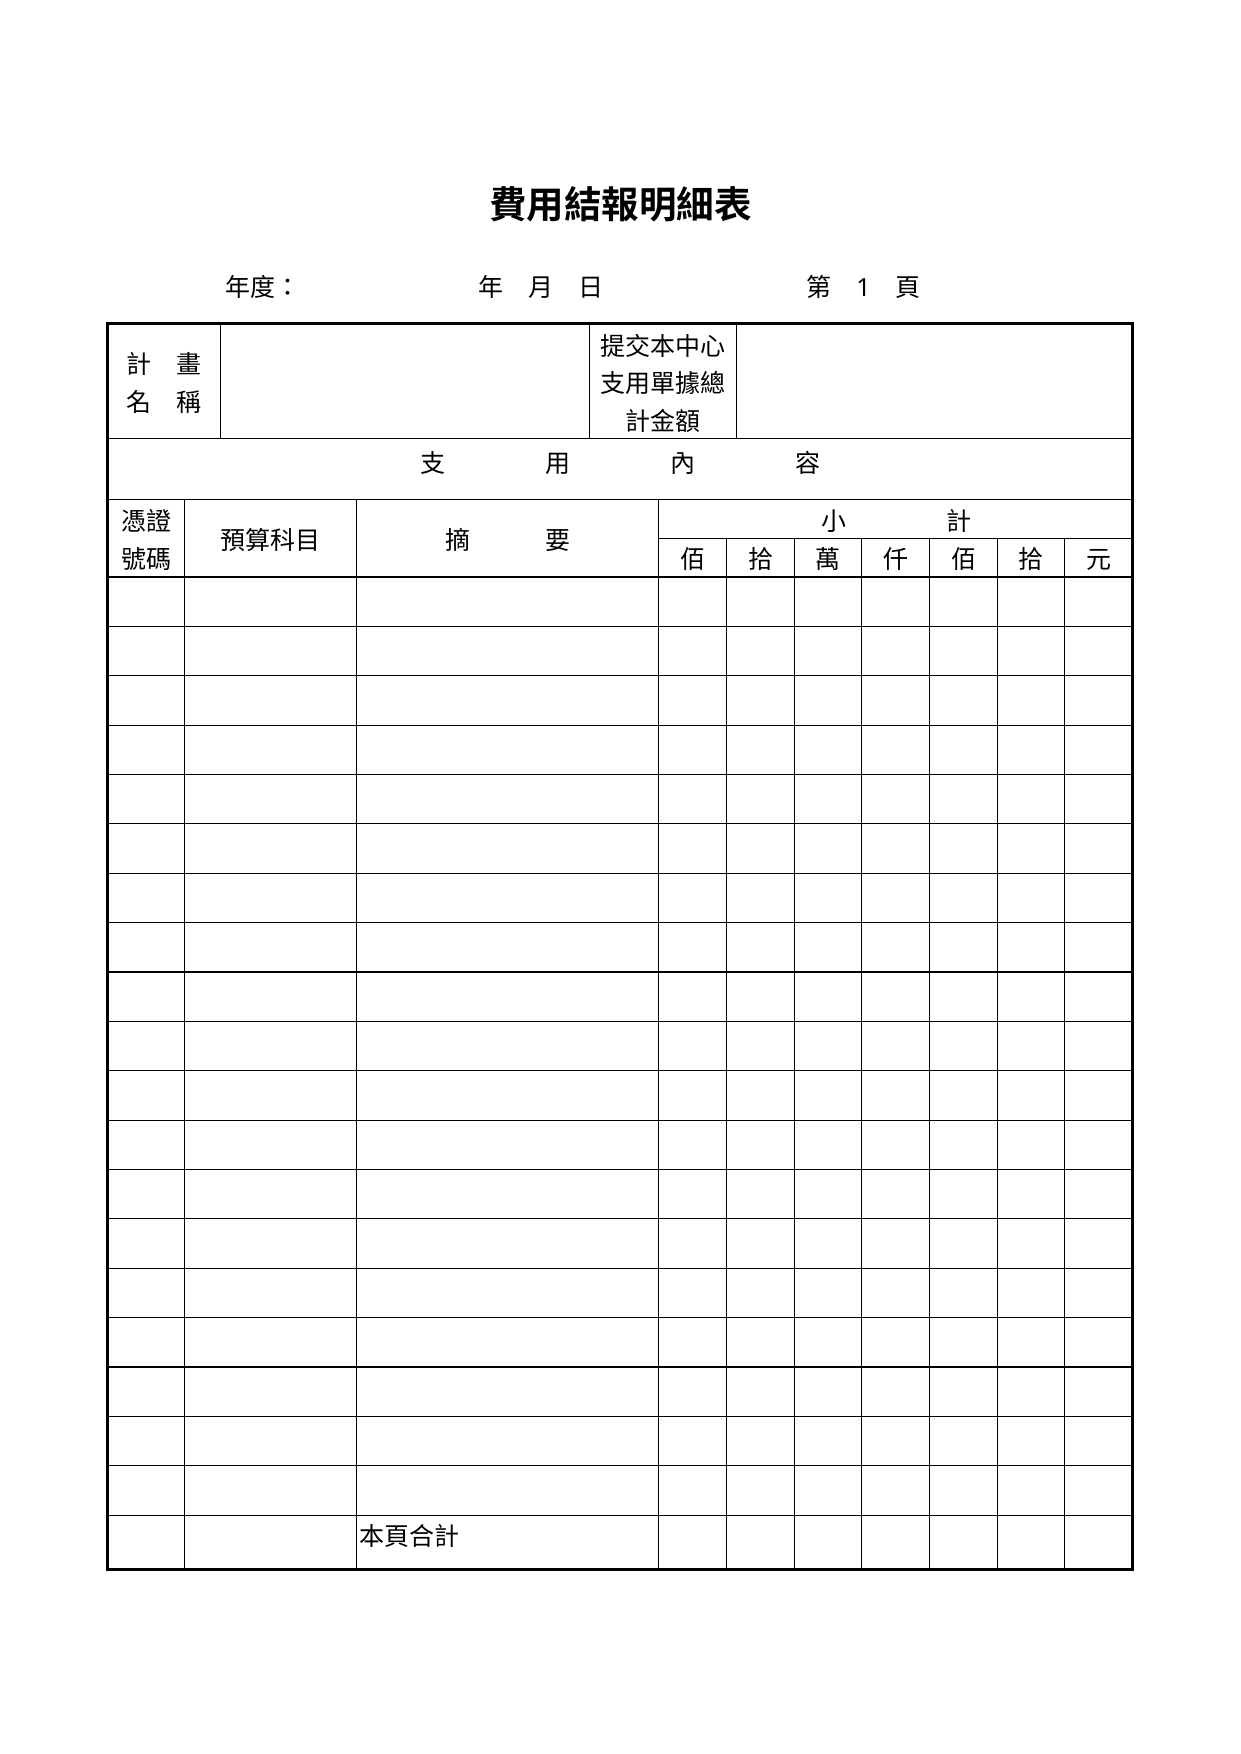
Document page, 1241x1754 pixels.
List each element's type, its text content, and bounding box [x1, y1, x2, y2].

table_cell [727, 1071, 794, 1119]
table_cell [795, 775, 861, 823]
table_cell [357, 1219, 658, 1268]
table_cell 本頁合計 [357, 1516, 658, 1567]
text 年度： 年 月 日 第 1 頁 [187, 267, 1053, 304]
table_cell 預算科目 [185, 500, 356, 576]
table_cell [185, 726, 356, 774]
table_cell [998, 923, 1064, 971]
table_cell [727, 726, 794, 774]
table_cell [185, 627, 356, 675]
table_cell 仟 [862, 539, 929, 576]
table_cell [862, 1368, 929, 1416]
table_cell [659, 726, 726, 774]
table_cell [727, 1219, 794, 1268]
table_cell [795, 1417, 861, 1465]
table_cell [185, 1022, 356, 1070]
table_cell [862, 578, 929, 626]
table_cell [185, 1269, 356, 1317]
table_cell [109, 824, 184, 873]
table_cell [998, 1022, 1064, 1070]
table_cell [795, 1318, 861, 1366]
table_cell [795, 1269, 861, 1317]
table_cell [727, 874, 794, 922]
table_cell [998, 578, 1064, 626]
table_header 提交本中心支用單據總計金額 [590, 325, 736, 438]
table_cell [862, 874, 929, 922]
table_cell [1065, 1022, 1131, 1070]
table_cell [930, 1269, 997, 1317]
table_cell [998, 824, 1064, 873]
table_cell [1065, 1516, 1131, 1567]
table_cell [357, 1071, 658, 1119]
table_cell [1065, 874, 1131, 922]
table_cell [862, 676, 929, 724]
table_cell [659, 973, 726, 1021]
table_cell [998, 676, 1064, 724]
table_cell [998, 1121, 1064, 1169]
table_cell [862, 1170, 929, 1218]
table_cell [862, 775, 929, 823]
table_cell 拾 [998, 539, 1064, 576]
table_cell 萬 [795, 539, 861, 576]
table_cell 摘 要 [357, 500, 658, 576]
table_cell [727, 578, 794, 626]
table_cell [795, 824, 861, 873]
table_cell [930, 676, 997, 724]
table_cell [659, 1269, 726, 1317]
table_cell [998, 1318, 1064, 1366]
table_cell [998, 1466, 1064, 1514]
table_cell [727, 1516, 794, 1567]
table_cell [930, 1071, 997, 1119]
table_cell [659, 874, 726, 922]
table_cell [185, 1170, 356, 1218]
table_cell [109, 874, 184, 922]
table_cell [357, 1121, 658, 1169]
table_cell [109, 973, 184, 1021]
table_cell [930, 973, 997, 1021]
table_cell [109, 676, 184, 724]
table_cell [727, 824, 794, 873]
table_cell [357, 726, 658, 774]
table_cell [795, 1466, 861, 1514]
table_cell [109, 775, 184, 823]
table_cell [862, 726, 929, 774]
table_cell [659, 1318, 726, 1366]
table_cell [109, 1417, 184, 1465]
table_cell [1065, 824, 1131, 873]
table_cell [795, 627, 861, 675]
table_cell [727, 775, 794, 823]
table_cell [795, 1121, 861, 1169]
table_cell [727, 1022, 794, 1070]
table_cell [357, 973, 658, 1021]
table_cell [185, 1466, 356, 1514]
table_cell [109, 1121, 184, 1169]
table_cell [659, 676, 726, 724]
table_cell [727, 1466, 794, 1514]
table_cell [185, 1071, 356, 1119]
table_cell [659, 1022, 726, 1070]
table_cell [109, 578, 184, 626]
table_cell [727, 1269, 794, 1317]
table_cell [659, 1516, 726, 1567]
table_cell [998, 1516, 1064, 1567]
table_cell [659, 824, 726, 873]
table_cell [357, 627, 658, 675]
table_cell [930, 1121, 997, 1169]
table_cell [795, 923, 861, 971]
table_cell [998, 874, 1064, 922]
table_cell [357, 578, 658, 626]
table_cell [659, 1466, 726, 1514]
table_cell [185, 578, 356, 626]
table_cell [659, 1121, 726, 1169]
table_cell [1065, 676, 1131, 724]
table_cell [357, 1269, 658, 1317]
table_cell [862, 627, 929, 675]
table_cell [357, 1466, 658, 1514]
table_cell [930, 874, 997, 922]
table_cell [1065, 1417, 1131, 1465]
table_cell [727, 1121, 794, 1169]
table_cell [930, 1219, 997, 1268]
table_cell [1065, 973, 1131, 1021]
table_cell [930, 726, 997, 774]
table_cell [1065, 627, 1131, 675]
table_cell [109, 1516, 184, 1567]
table_cell [862, 923, 929, 971]
table_cell [109, 1219, 184, 1268]
table_cell [109, 726, 184, 774]
table_cell [357, 824, 658, 873]
table_cell [795, 1516, 861, 1567]
table_cell [185, 1121, 356, 1169]
table_cell [930, 1466, 997, 1514]
table_cell [930, 1368, 997, 1416]
table_header [737, 325, 1131, 438]
table_cell [795, 578, 861, 626]
table_cell [109, 1318, 184, 1366]
table_cell [998, 973, 1064, 1021]
table_cell [998, 1417, 1064, 1465]
table_cell [862, 1219, 929, 1268]
table_cell [1065, 1121, 1131, 1169]
table_cell [727, 627, 794, 675]
table_cell [727, 923, 794, 971]
table_cell [862, 1516, 929, 1567]
table_cell [862, 1121, 929, 1169]
table_cell [185, 973, 356, 1021]
table_cell [659, 578, 726, 626]
table_cell 憑證 號碼 [109, 500, 184, 576]
table_cell [862, 1022, 929, 1070]
table_cell [930, 1516, 997, 1567]
table_cell [930, 923, 997, 971]
table_cell [1065, 726, 1131, 774]
table_cell [1065, 1219, 1131, 1268]
table_cell [727, 1318, 794, 1366]
table_cell [998, 775, 1064, 823]
table_cell [930, 775, 997, 823]
table_cell [185, 1516, 356, 1567]
table_cell [185, 1417, 356, 1465]
table_cell [862, 1318, 929, 1366]
table_cell [795, 874, 861, 922]
table_cell [795, 676, 861, 724]
table_cell [357, 676, 658, 724]
table_cell [185, 874, 356, 922]
table_cell [795, 1071, 861, 1119]
table_cell [357, 923, 658, 971]
table_cell [727, 1170, 794, 1218]
table_cell [109, 1466, 184, 1514]
table_cell [998, 726, 1064, 774]
table_cell [727, 1417, 794, 1465]
table_cell [998, 1170, 1064, 1218]
table_cell [998, 627, 1064, 675]
text 費用結報明細表 [187, 164, 1053, 239]
table_cell [727, 1368, 794, 1416]
table_cell [659, 1219, 726, 1268]
table_cell [659, 1071, 726, 1119]
table_cell [795, 1368, 861, 1416]
table_cell [357, 1170, 658, 1218]
table_cell [1065, 1368, 1131, 1416]
table_cell [357, 1022, 658, 1070]
table_cell [659, 1170, 726, 1218]
table_cell [659, 775, 726, 823]
table_cell [1065, 1466, 1131, 1514]
table_cell [998, 1071, 1064, 1119]
table_cell 佰 [930, 539, 997, 576]
table_cell [357, 1368, 658, 1416]
table_cell [862, 973, 929, 1021]
table_cell [109, 923, 184, 971]
table_cell [862, 1466, 929, 1514]
table_cell 元 [1065, 539, 1131, 576]
table_cell [930, 1022, 997, 1070]
table_cell [862, 1071, 929, 1119]
table_cell [357, 775, 658, 823]
table_cell [727, 676, 794, 724]
table_cell [1065, 1071, 1131, 1119]
table_header [221, 325, 589, 438]
table_cell [185, 1219, 356, 1268]
table_cell [659, 923, 726, 971]
table_cell [1065, 1170, 1131, 1218]
table_cell [357, 874, 658, 922]
table_cell [1065, 578, 1131, 626]
table_cell [1065, 775, 1131, 823]
table_cell [109, 1269, 184, 1317]
table_cell [727, 973, 794, 1021]
table_cell [357, 1417, 658, 1465]
table_cell [930, 627, 997, 675]
table_header 計 畫 名 稱 [109, 325, 220, 438]
table_cell 拾 [727, 539, 794, 576]
table_cell [1065, 923, 1131, 971]
table_cell [930, 824, 997, 873]
table_cell [659, 1417, 726, 1465]
table_cell [795, 1170, 861, 1218]
table_cell [930, 578, 997, 626]
table_cell [185, 923, 356, 971]
table_cell 小 計 [659, 500, 1131, 538]
table_cell [998, 1269, 1064, 1317]
table_cell 佰 [659, 539, 726, 576]
table_cell [109, 1022, 184, 1070]
table_cell 支 用 內 容 [109, 439, 1131, 499]
table_cell [185, 1368, 356, 1416]
table_cell [1065, 1269, 1131, 1317]
table_cell [357, 1318, 658, 1366]
table_cell [862, 1269, 929, 1317]
table_cell [109, 1170, 184, 1218]
table_cell [795, 973, 861, 1021]
table_cell [185, 1318, 356, 1366]
table_cell [998, 1368, 1064, 1416]
table_cell [930, 1170, 997, 1218]
table_cell [862, 1417, 929, 1465]
table_cell [185, 824, 356, 873]
table_cell [795, 726, 861, 774]
table_cell [930, 1318, 997, 1366]
table_cell [109, 1368, 184, 1416]
table_cell [1065, 1318, 1131, 1366]
table_cell [998, 1219, 1064, 1268]
table_cell [659, 1368, 726, 1416]
table_cell [185, 676, 356, 724]
table_cell [862, 824, 929, 873]
table_cell [109, 1071, 184, 1119]
table_cell [185, 775, 356, 823]
table_cell [659, 627, 726, 675]
table_cell [795, 1022, 861, 1070]
table_cell [930, 1417, 997, 1465]
table_cell [795, 1219, 861, 1268]
table_cell [109, 627, 184, 675]
